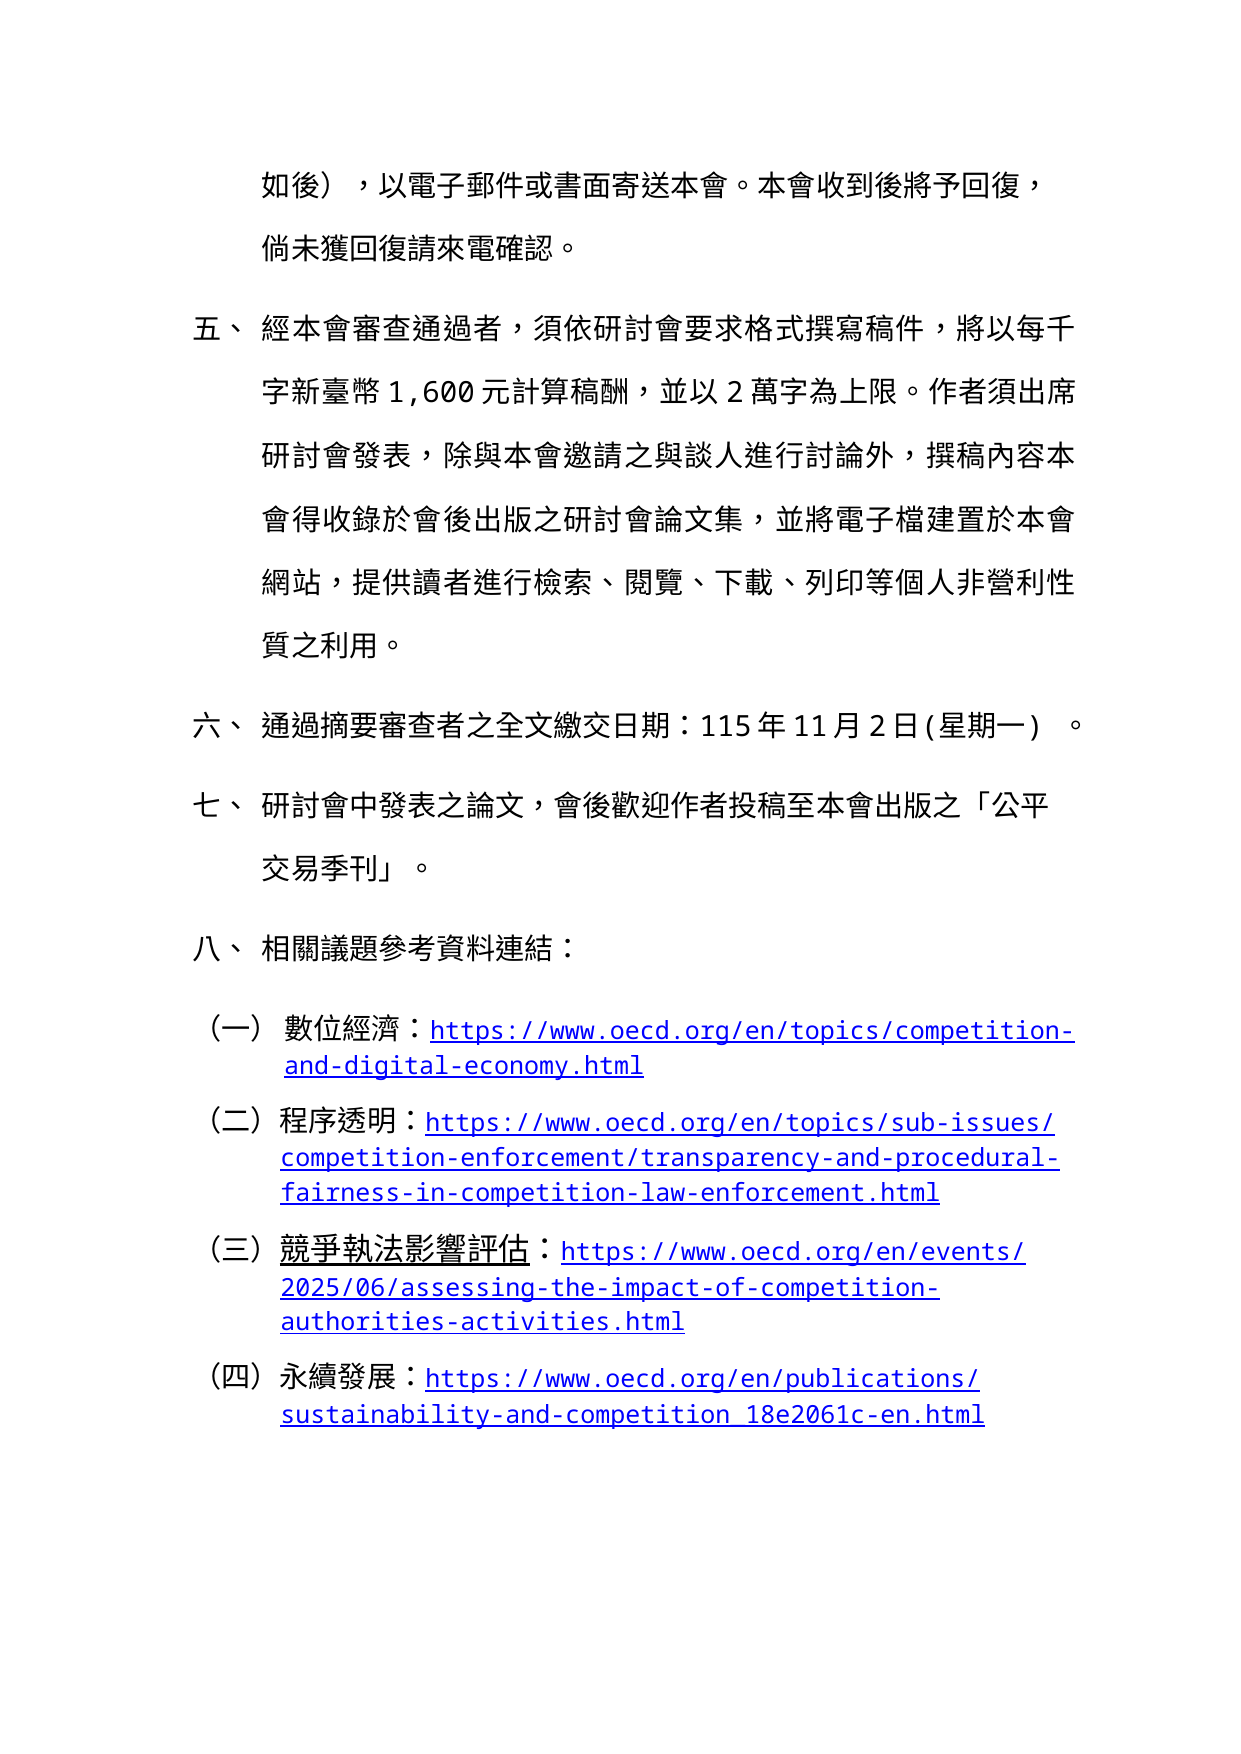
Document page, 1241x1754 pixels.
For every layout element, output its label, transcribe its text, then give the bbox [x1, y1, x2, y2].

list 經本會審查通過者，須依研討會要求格式撰寫稿件，將以每千字新臺幣1,600元計算稿酬，並以2萬字為上限。作者須出席研討會發表，除與本會邀請之與談人進行討論外，撰稿內容本會得收錄於會後出版之研討會論文集，並將電子檔建置於本會網站，提供讀者進行檢索、閱覽、下載、列印等個人非營利性質之利用。 [192, 306, 1078, 665]
list 研討會中發表之論文，會後歡迎作者投稿至本會出版之「公平交易季刊」。 [192, 782, 1078, 888]
list 通過摘要審查者之全文繳交日期：115年11月2日(星期一) 。 [192, 703, 1078, 745]
list 如後），以電子郵件或書面寄送本會。本會收到後將予回復，倘未獲回復請來電確認。 [192, 162, 1078, 268]
subtitle （二）程序透明：https://www.oecd.org/en/topics/sub-issues/competition-enforcement/transparency-and-procedural-fairness-in-competition-law-enforcement.html [192, 1098, 1078, 1208]
list 相關議題參考資料連結： [192, 926, 1078, 968]
subtitle 數位經濟：https://www.oecd.org/en/topics/competition-and-digital-economy.html [192, 1005, 1078, 1082]
subtitle （四）永續發展：https://www.oecd.org/en/publications/sustainability-and-competition_18e2061c-en.html [192, 1354, 1078, 1430]
subtitle （三）競爭執法影響評估：https://www.oecd.org/en/events/2025/06/assessing-the-impact-of-competition-authorities-activities.html [192, 1224, 1078, 1338]
